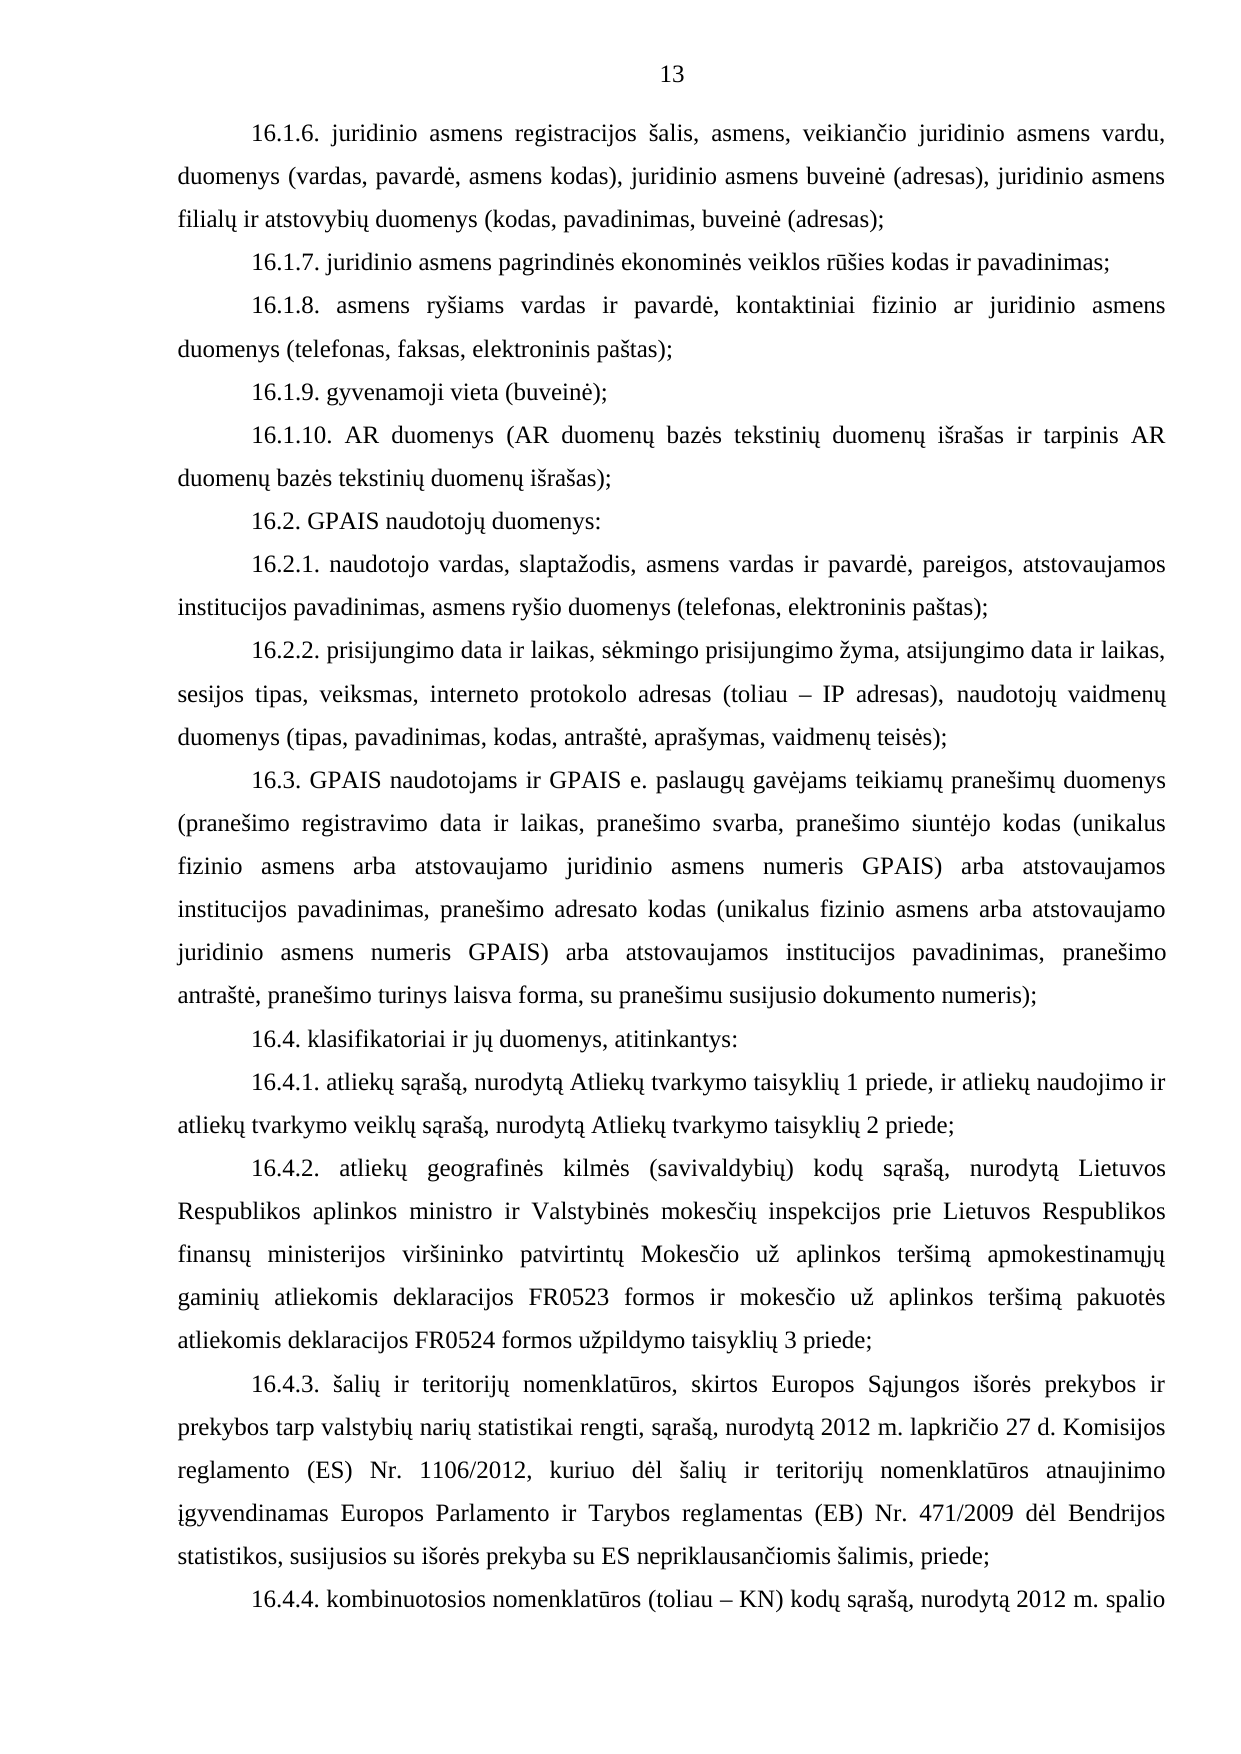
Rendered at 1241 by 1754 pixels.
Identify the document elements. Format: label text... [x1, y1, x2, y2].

text 16.1.8. asmens ryšiams vardas ir pavardė, kontaktiniai fizinio ar juridinio asmens duomenys (telefonas, faksas, elektroninis paštas); [177, 291, 1166, 362]
text 16.4.2. atliekų geografinės kilmės (savivaldybių) kodų sąrašą, nurodytą Lietuvos Respublikos aplinkos ministro ir Valstybinės mokesčių inspekcijos prie Lietuvos Respublikos finansų ministerijos viršininko patvirtintų Mokesčio už aplinkos teršimą apmokestinamųjų gaminių atliekomis deklaracijos FR0523 formos ir mokesčio už aplinkos teršimą pakuotės atliekomis deklaracijos FR0524 formos užpildymo taisyklių 3 priede; [177, 1153, 1166, 1354]
text 16.2.1. naudotojo vardas, slaptažodis, asmens vardas ir pavardė, pareigos, atstovaujamos institucijos pavadinimas, asmens ryšio duomenys (telefonas, elektroninis paštas); [177, 549, 1166, 621]
text 16.1.9. gyvenamoji vieta (buveinė); [177, 377, 1166, 406]
text 16.4.4. kombinuotosios nomenklatūros (toliau – KN) kodų sąrašą, nurodytą 2012 m. spalio [177, 1584, 1166, 1613]
text 16.1.10. AR duomenys (AR duomenų bazės tekstinių duomenų išrašas ir tarpinis AR duomenų bazės tekstinių duomenų išrašas); [177, 420, 1166, 492]
text 16.2. GPAIS naudotojų duomenys: [177, 506, 1166, 535]
text 16.4.1. atliekų sąrašą, nurodytą Atliekų tvarkymo taisyklių 1 priede, ir atliekų naudojimo ir atliekų tvarkymo veiklų sąrašą, nurodytą Atliekų tvarkymo taisyklių 2 priede; [177, 1067, 1166, 1139]
text 16.2.2. prisijungimo data ir laikas, sėkmingo prisijungimo žyma, atsijungimo data ir laikas, sesijos tipas, veiksmas, interneto protokolo adresas (toliau – IP adresas), naudotojų vaidmenų duomenys (tipas, pavadinimas, kodas, antraštė, aprašymas, vaidmenų teisės); [177, 636, 1166, 751]
text 16.1.6. juridinio asmens registracijos šalis, asmens, veikiančio juridinio asmens vardu, duomenys (vardas, pavardė, asmens kodas), juridinio asmens buveinė (adresas), juridinio asmens filialų ir atstovybių duomenys (kodas, pavadinimas, buveinė (adresas); [177, 118, 1166, 233]
text 16.1.7. juridinio asmens pagrindinės ekonominės veiklos rūšies kodas ir pavadinimas; [177, 247, 1166, 276]
text 16.3. GPAIS naudotojams ir GPAIS e. paslaugų gavėjams teikiamų pranešimų duomenys (pranešimo registravimo data ir laikas, pranešimo svarba, pranešimo siuntėjo kodas (unikalus fizinio asmens arba atstovaujamo juridinio asmens numeris GPAIS) arba atstovaujamos institucijos pavadinimas, pranešimo adresato kodas (unikalus fizinio asmens arba atstovaujamo juridinio asmens numeris GPAIS) arba atstovaujamos institucijos pavadinimas, pranešimo antraštė, pranešimo turinys laisva forma, su pranešimu susijusio dokumento numeris); [177, 765, 1166, 1009]
text 16.4. klasifikatoriai ir jų duomenys, atitinkantys: [177, 1024, 1166, 1052]
text 16.4.3. šalių ir teritorijų nomenklatūros, skirtos Europos Sąjungos išorės prekybos ir prekybos tarp valstybių narių statistikai rengti, sąrašą, nurodytą 2012 m. lapkričio 27 d. Komisijos reglamento (ES) Nr. 1106/2012, kuriuo dėl šalių ir teritorijų nomenklatūros atnaujinimo įgyvendinamas Europos Parlamento ir Tarybos reglamentas (EB) Nr. 471/2009 dėl Bendrijos statistikos, susijusios su išorės prekyba su ES nepriklausančiomis šalimis, priede; [177, 1369, 1166, 1570]
